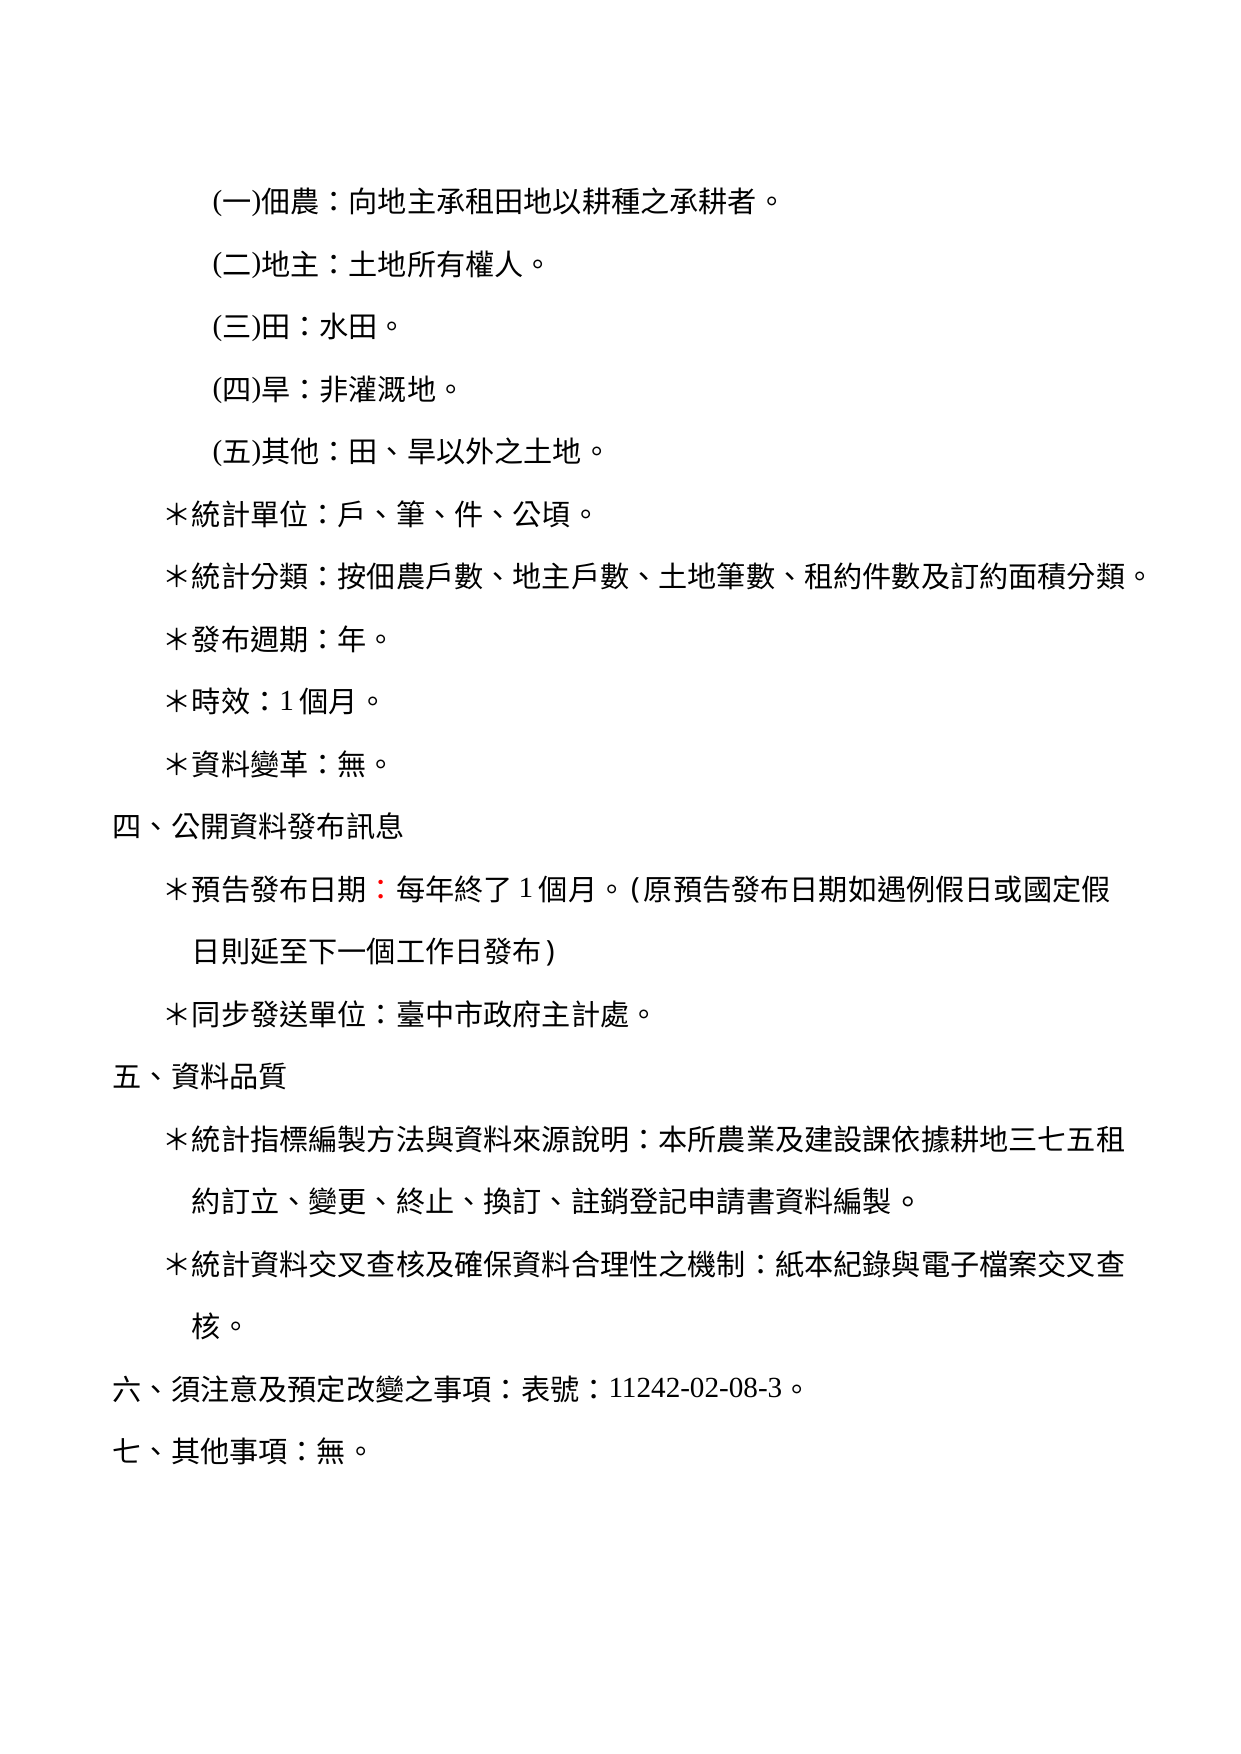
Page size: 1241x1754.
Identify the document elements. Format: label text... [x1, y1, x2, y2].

text ＊統計指標編製方法與資料來源說明：本所農業及建設課依據耕地三七五租約訂立、變更、終止、換訂、註銷登記申請書資料編製。 [162, 1096, 1128, 1221]
text (二)地主：土地所有權人。 [212, 221, 1128, 283]
text ＊統計單位：戶、筆、件、公頃。 [162, 471, 1128, 533]
text ＊統計資料交叉查核及確保資料合理性之機制：紙本紀錄與電子檔案交叉查核。 [162, 1221, 1128, 1346]
text 四、公開資料發布訊息 [112, 783, 1128, 846]
text (一)佃農：向地主承租田地以耕種之承耕者。 [212, 158, 1128, 221]
text 七、其他事項：無。 [112, 1408, 1128, 1471]
text (三)田：水田。 [212, 283, 1128, 346]
text (五)其他：田、旱以外之土地。 [212, 408, 1128, 471]
text ＊預告發布日期：每年終了1個月。(原預告發布日期如遇例假日或國定假日則延至下一個工作日發布) [162, 846, 1128, 971]
text 五、資料品質 [112, 1033, 1128, 1096]
text ＊資料變革：無。 [162, 721, 1128, 783]
text ＊同步發送單位：臺中市政府主計處。 [162, 971, 1128, 1033]
text ＊統計分類：按佃農戶數、地主戶數、土地筆數、租約件數及訂約面積分類。 [162, 533, 1128, 596]
text ＊發布週期：年。 [162, 596, 1128, 658]
text 六、須注意及預定改變之事項：表號：11242-02-08-3。 [112, 1346, 1128, 1408]
text (四)旱：非灌溉地。 [212, 346, 1128, 408]
text ＊時效：1個月。 [162, 658, 1128, 721]
